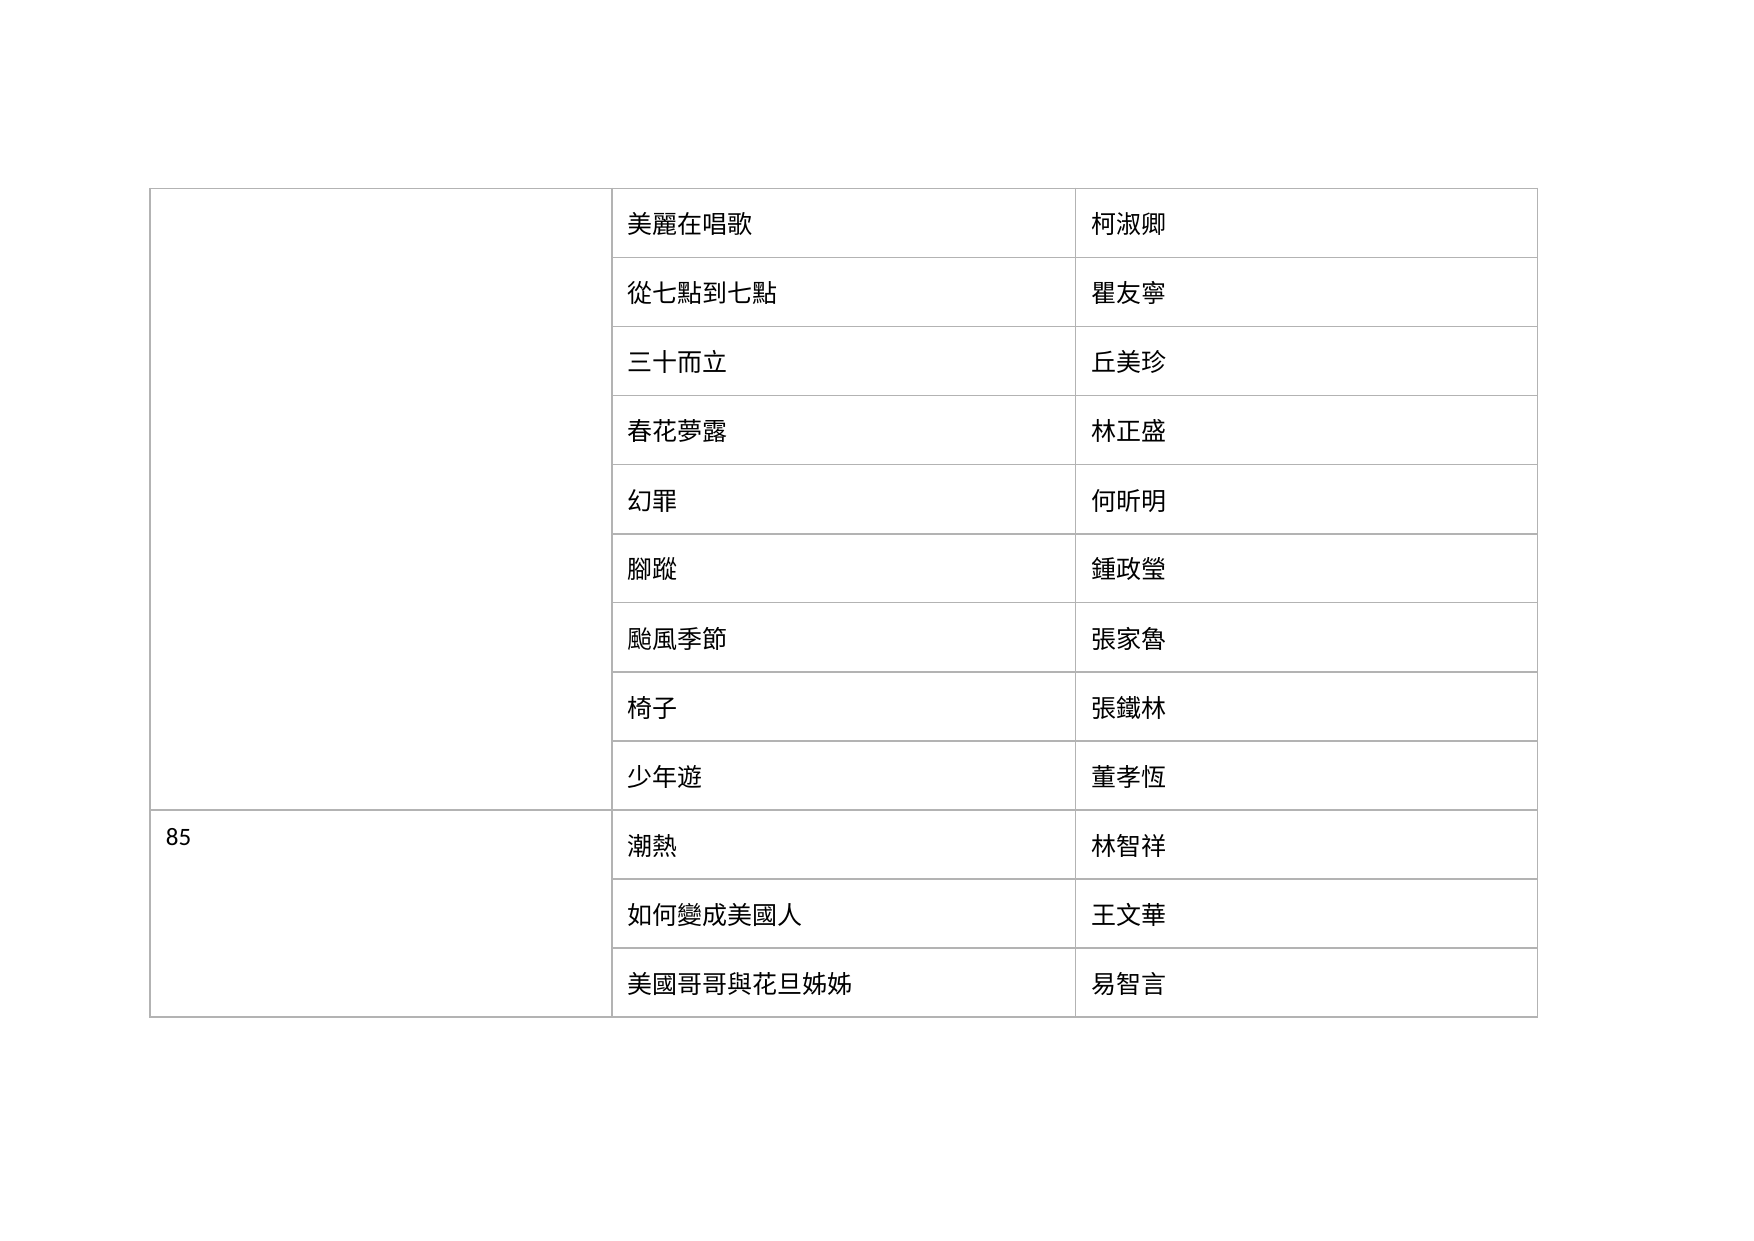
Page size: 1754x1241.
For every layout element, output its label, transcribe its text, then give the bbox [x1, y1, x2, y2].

table_cell 幻罪 [613, 465, 1075, 533]
table_cell 如何變成美國人 [613, 880, 1075, 947]
table_cell 少年遊 [613, 742, 1075, 809]
table_cell 颱風季節 [613, 603, 1075, 671]
table_cell 張鐵林 [1076, 673, 1537, 740]
table_cell 美國哥哥與花旦姊姊 [613, 949, 1075, 1016]
table_cell 易智言 [1076, 949, 1537, 1016]
table_cell 美麗在唱歌 [613, 189, 1075, 257]
table_cell 王文華 [1076, 880, 1537, 947]
table_cell 三十而立 [613, 327, 1075, 395]
table_cell 85 [151, 811, 611, 1016]
table_cell 林正盛 [1076, 396, 1537, 464]
table_cell 從七點到七點 [613, 258, 1075, 326]
table_cell 董孝恆 [1076, 742, 1537, 809]
table_cell 柯淑卿 [1076, 189, 1537, 257]
table_cell 何昕明 [1076, 465, 1537, 533]
table_cell 瞿友寧 [1076, 258, 1537, 326]
table_cell 腳蹤 [613, 535, 1075, 602]
table_cell 椅子 [613, 673, 1075, 740]
table_cell [151, 189, 611, 809]
table_cell 春花夢露 [613, 396, 1075, 464]
table_cell 林智祥 [1076, 811, 1537, 878]
table_cell 鍾政瑩 [1076, 535, 1537, 602]
table_cell 張家魯 [1076, 603, 1537, 671]
table_cell 潮熱 [613, 811, 1075, 878]
table_cell 丘美珍 [1076, 327, 1537, 395]
